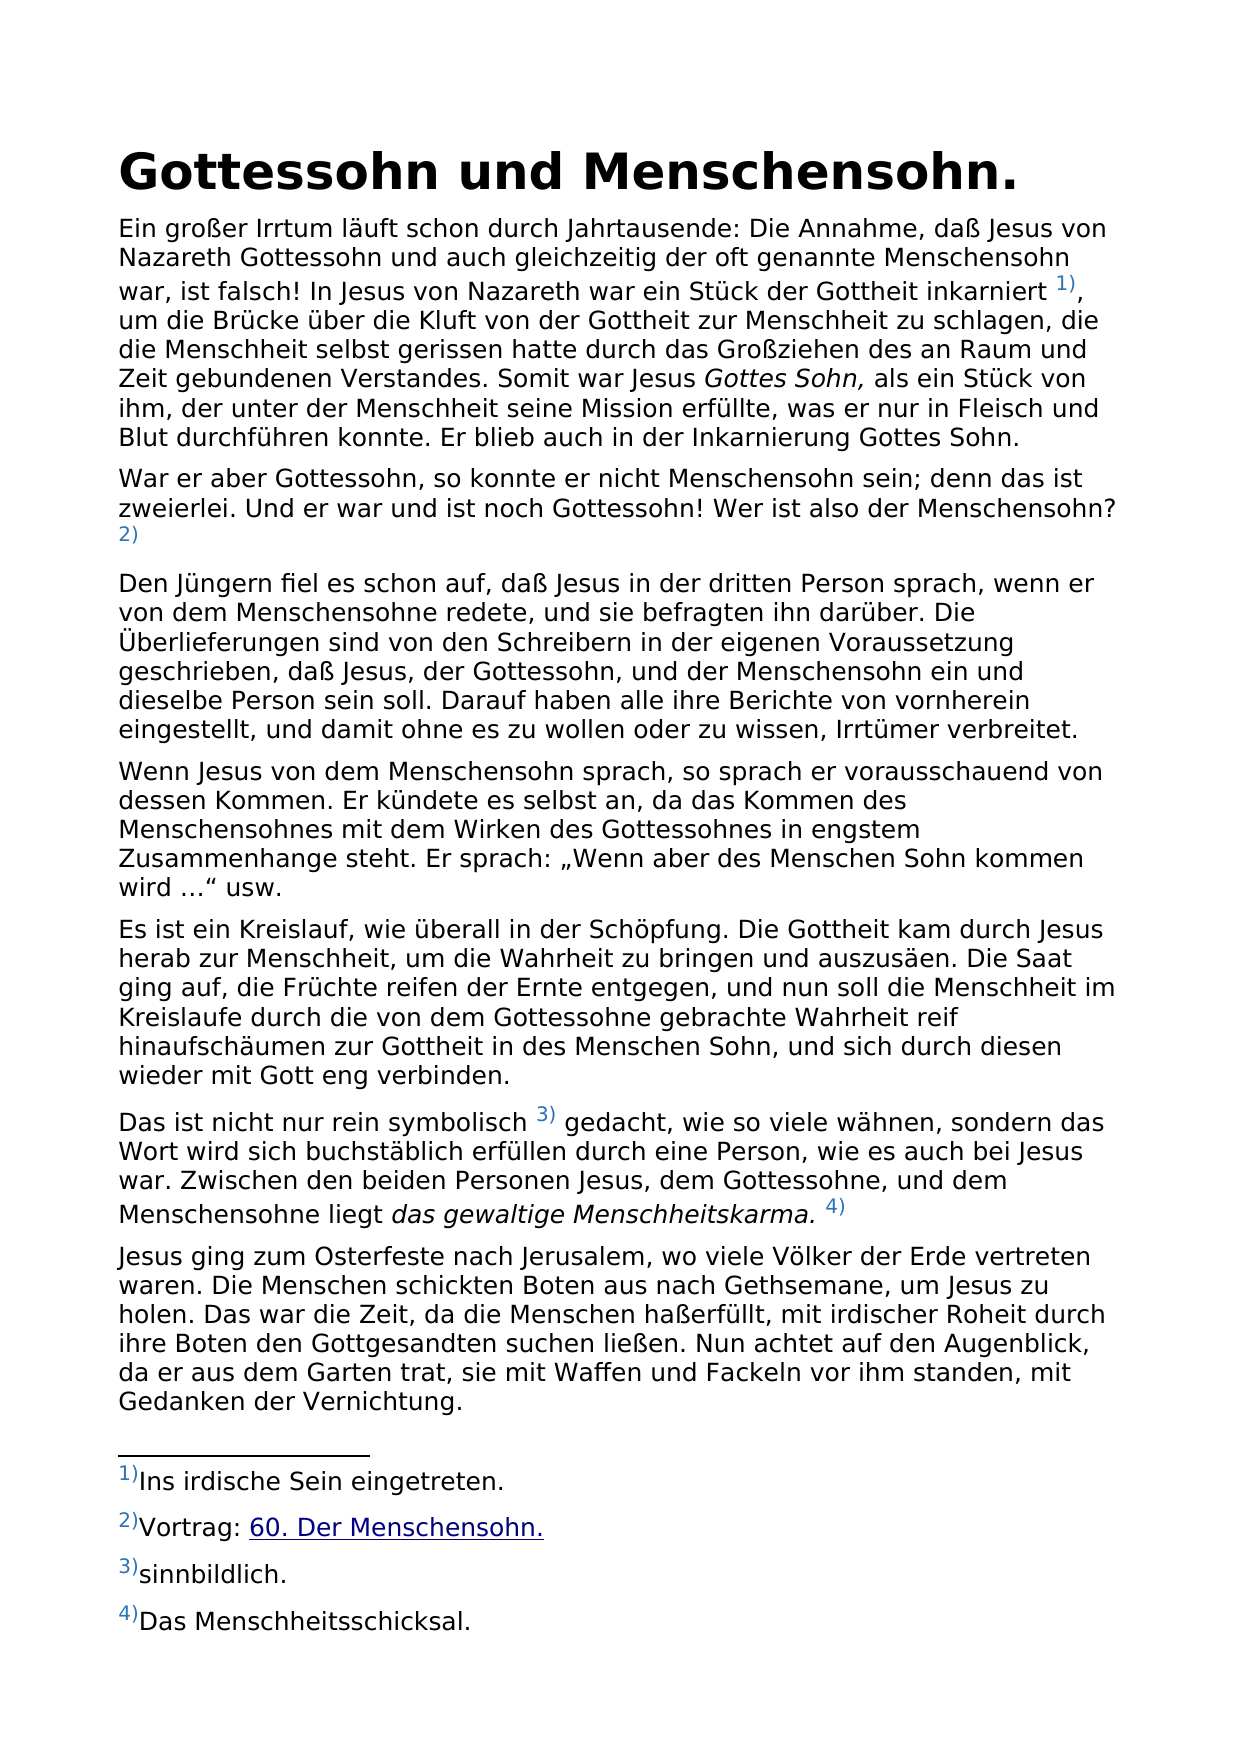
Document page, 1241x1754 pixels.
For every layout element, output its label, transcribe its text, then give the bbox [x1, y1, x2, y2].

text Ins irdische Sein eingetreten. [118, 1462, 1122, 1496]
text Das Menschheitsschicksal. [118, 1602, 1122, 1636]
text sinnbildlich. [118, 1555, 1122, 1589]
text War er aber Gottessohn, so konnte er nicht Menschensohn sein; denn das ist zweierlei. Und er war und ist noch Gottessohn! Wer ist also der Menschensohn? [118, 464, 1122, 557]
text Jesus ging zum Osterfeste nach Jerusalem, wo viele Völker der Erde vertreten waren. Die Menschen schickten Boten aus nach Gethsemane, um Jesus zu holen. Das war die Zeit, da die Menschen haßerfüllt, mit irdischer Roheit durch ihre Boten den Gottgesandten suchen ließen. Nun achtet auf den Augenblick, da er aus dem Garten trat, sie mit Waffen und Fackeln vor ihm standen, mit Gedanken der Vernichtung. [118, 1242, 1122, 1417]
text Wenn Jesus von dem Menschensohn sprach, so sprach er vorausschauend von dessen Kommen. Er kündete es selbst an, da das Kommen des Menschensohnes mit dem Wirken des Gottessohnes in engstem Zusammenhange steht. Er sprach: „Wenn aber des Menschen Sohn kommen wird …“ usw. [118, 757, 1122, 903]
subtitle Gottessohn und Menschensohn. [118, 143, 1122, 201]
text Es ist ein Kreislauf, wie überall in der Schöpfung. Die Gottheit kam durch Jesus herab zur Menschheit, um die Wahrheit zu bringen und auszusäen. Die Saat ging auf, die Früchte reifen der Ernte entgegen, und nun soll die Menschheit im Kreislaufe durch die von dem Gottessohne gebrachte Wahrheit reif hinaufschäumen zur Gottheit in des Menschen Sohn, und sich durch diesen wieder mit Gott eng verbinden. [118, 915, 1122, 1090]
text Das ist nicht nur rein symbolisch gedacht, wie so viele wähnen, sondern das Wort wird sich buchstäblich erfüllen durch eine Person, wie es auch bei Jesus war. Zwischen den beiden Personen Jesus, dem Gottessohne, und dem Menschensohne liegt das gewaltige Menschheitskarma. [118, 1103, 1122, 1229]
text Vortrag: 60. Der Menschensohn. [118, 1509, 1122, 1543]
text Ein großer Irrtum läuft schon durch Jahrtausende: Die Annahme, daß Jesus von Nazareth Gottessohn und auch gleichzeitig der oft genannte Menschensohn war, ist falsch! In Jesus von Nazareth war ein Stück der Gottheit inkarniert , um die Brücke über die Kluft von der Gottheit zur Menschheit zu schlagen, die die Menschheit selbst gerissen hatte durch das Großziehen des an Raum und Zeit gebundenen Verstandes. Somit war Jesus Gottes Sohn, als ein Stück von ihm, der unter der Menschheit seine Mission erfüllte, was er nur in Fleisch und Blut durchführen konnte. Er blieb auch in der Inkarnierung Gottes Sohn. [118, 214, 1122, 452]
text Den Jüngern fiel es schon auf, daß Jesus in der dritten Person sprach, wenn er von dem Menschensohne redete, und sie befragten ihn darüber. Die Überlieferungen sind von den Schreibern in der eigenen Voraussetzung geschrieben, daß Jesus, der Gottessohn, und der Menschensohn ein und dieselbe Person sein soll. Darauf haben alle ihre Berichte von vornherein eingestellt, und damit ohne es zu wollen oder zu wissen, Irrtümer verbreitet. [118, 569, 1122, 744]
